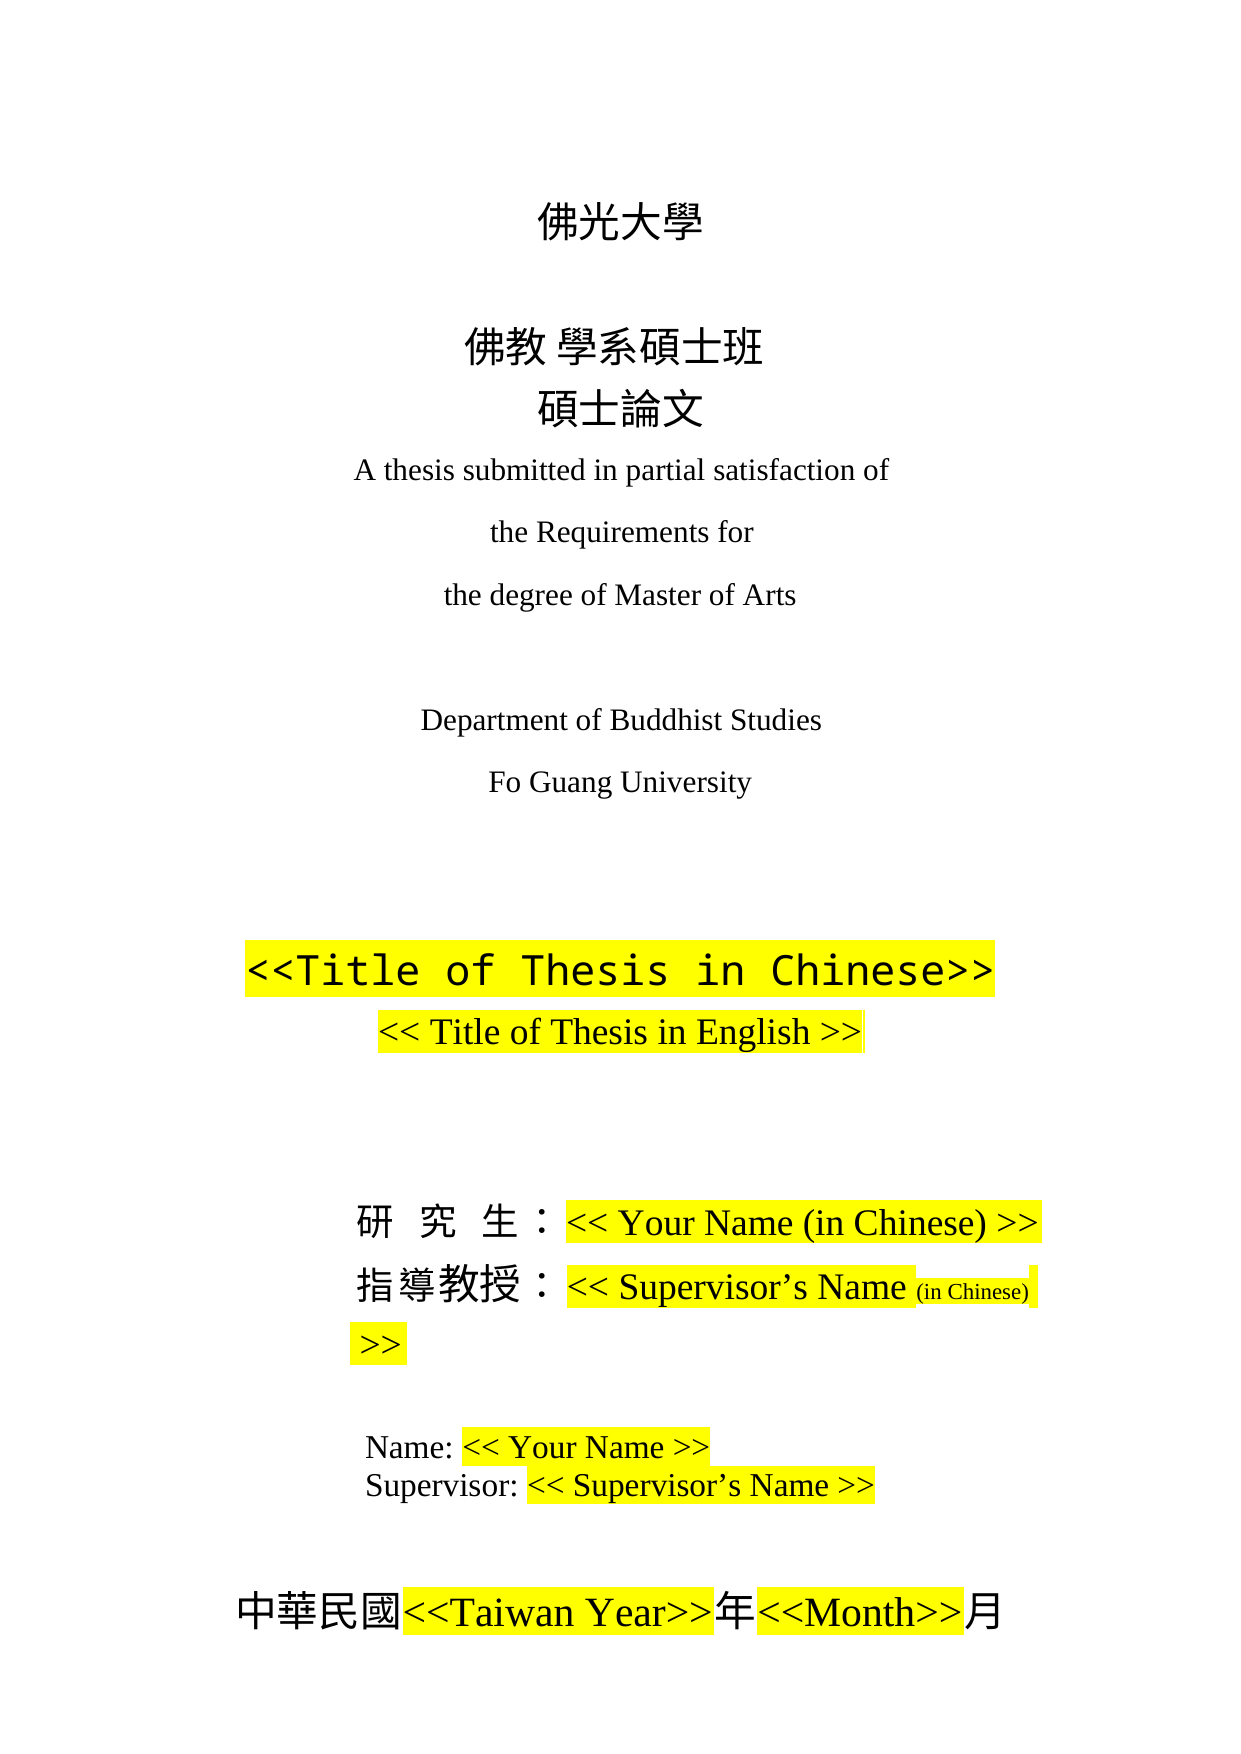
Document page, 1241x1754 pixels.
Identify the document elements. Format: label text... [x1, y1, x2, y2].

text Department of Buddhist Studies Fo Guang University [188, 677, 1052, 802]
text A thesis submitted in partial satisfaction of the Requirements for the degree of Master of Arts [188, 427, 1052, 615]
text <<Title of Thesis in Chinese>> [188, 927, 1052, 990]
text 佛光大學 [188, 177, 1052, 240]
text Name: << Your Name >> [365, 1427, 1052, 1466]
text 佛教學系碩士班 碩士論文 [188, 240, 1052, 427]
text 研 究 生：<< Your Name (in Chinese) >> [350, 1177, 1052, 1240]
text << Title of Thesis in English >> [188, 990, 1052, 1052]
text Supervisor: << Supervisor’s Name >> [365, 1466, 1146, 1504]
text 中華民國<<Taiwan Year>>年<<Month>>月 [188, 1566, 1052, 1629]
text 指導教授：<< Supervisor’s Name (in Chinese) >> [350, 1240, 1052, 1365]
